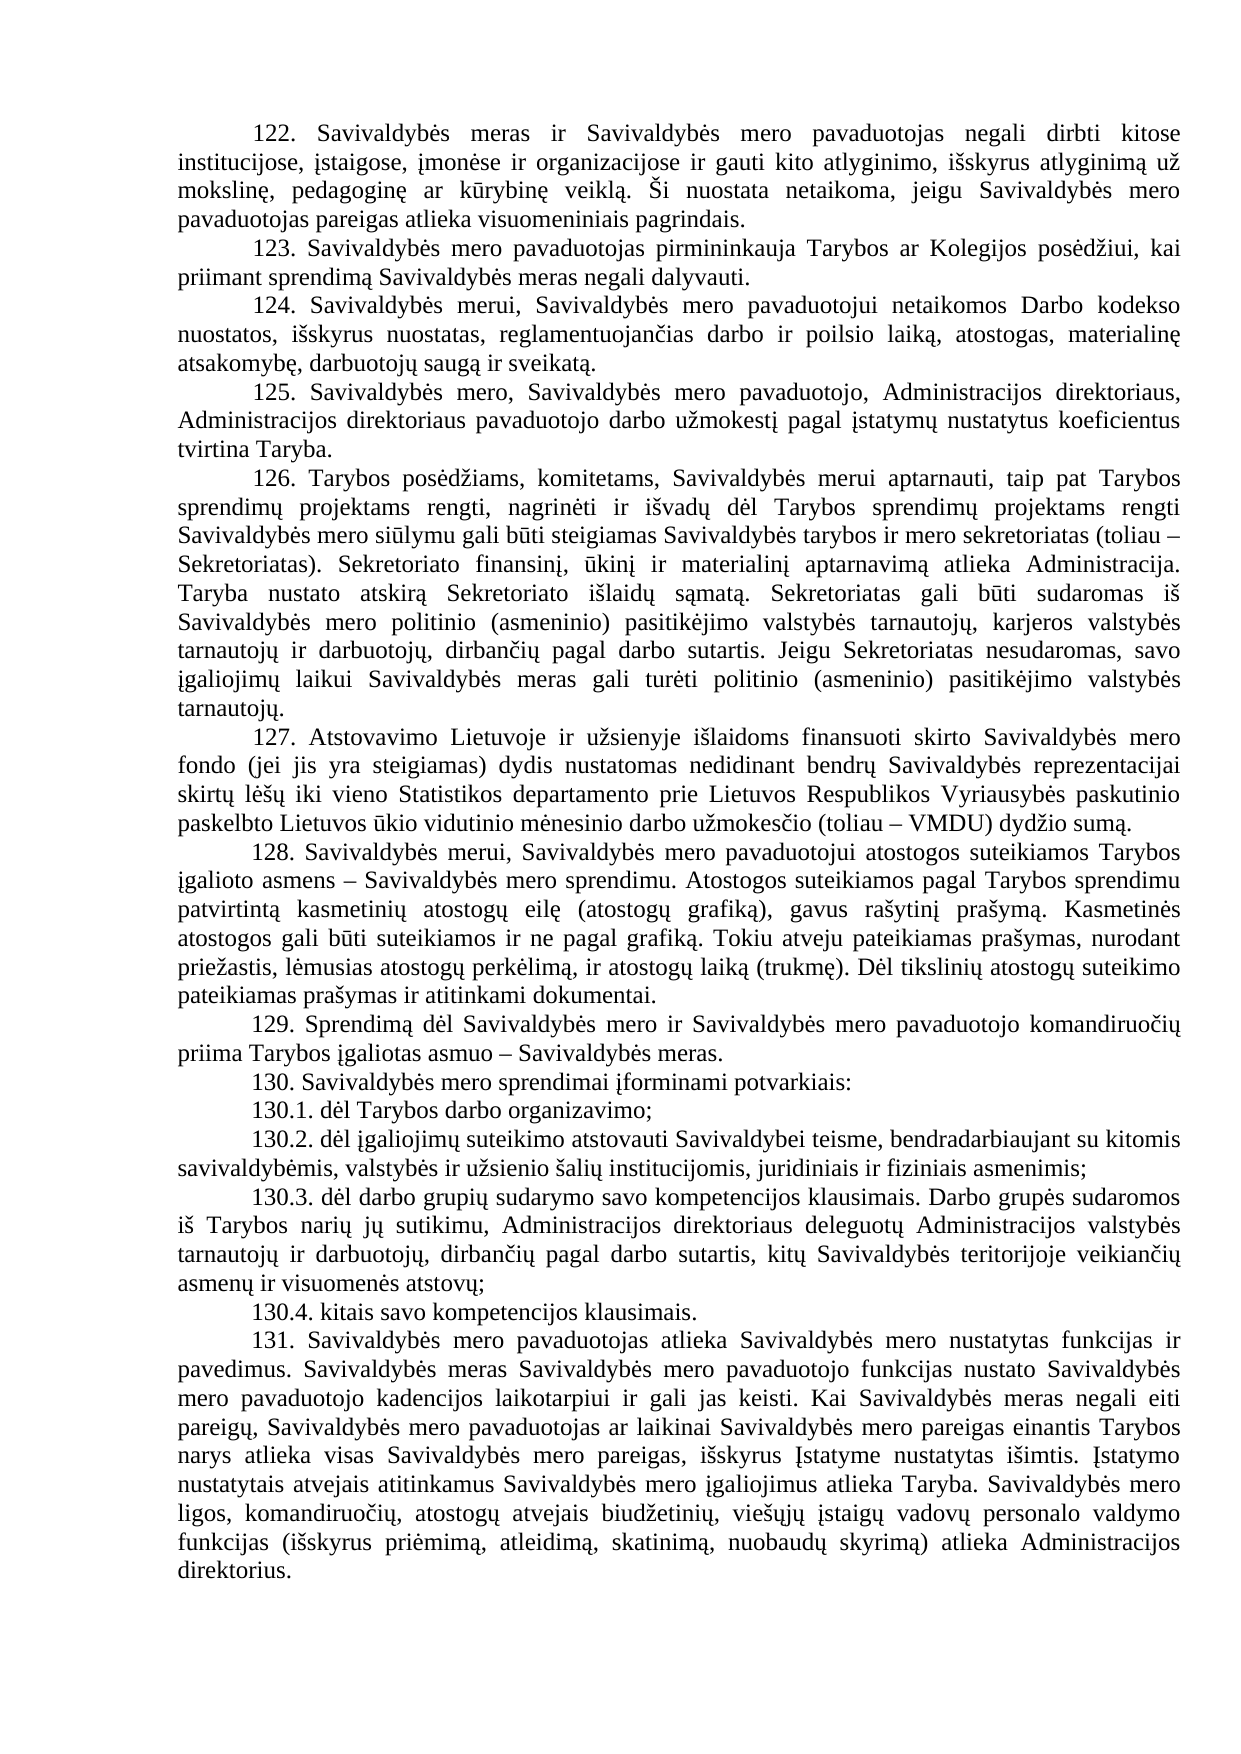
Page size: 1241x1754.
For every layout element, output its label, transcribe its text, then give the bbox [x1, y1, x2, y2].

text 131. Savivaldybės mero pavaduotojas atlieka Savivaldybės mero nustatytas funkcijas ir pavedimus. Savivaldybės meras Savivaldybės mero pavaduotojo funkcijas nustato Savivaldybės mero pavaduotojo kadencijos laikotarpiui ir gali jas keisti. Kai Savivaldybės meras negali eiti pareigų, Savivaldybės mero pavaduotojas ar laikinai Savivaldybės mero pareigas einantis Tarybos narys atlieka visas Savivaldybės mero pareigas, išskyrus Įstatyme nustatytas išimtis. Įstatymo nustatytais atvejais atitinkamus Savivaldybės mero įgaliojimus atlieka Taryba. Savivaldybės mero ligos, komandiruočių, atostogų atvejais biudžetinių, viešųjų įstaigų vadovų personalo valdymo funkcijas (išskyrus priėmimą, atleidimą, skatinimą, nuobaudų skyrimą) atlieka Administracijos direktorius. [177, 1326, 1181, 1584]
text 126. Tarybos posėdžiams, komitetams, Savivaldybės merui aptarnauti, taip pat Tarybos sprendimų projektams rengti, nagrinėti ir išvadų dėl Tarybos sprendimų projektams rengti Savivaldybės mero siūlymu gali būti steigiamas Savivaldybės tarybos ir mero sekretoriatas (toliau – Sekretoriatas). Sekretoriato finansinį, ūkinį ir materialinį aptarnavimą atlieka Administracija. Taryba nustato atskirą Sekretoriato išlaidų sąmatą. Sekretoriatas gali būti sudaromas iš Savivaldybės mero politinio (asmeninio) pasitikėjimo valstybės tarnautojų, karjeros valstybės tarnautojų ir darbuotojų, dirbančių pagal darbo sutartis. Jeigu Sekretoriatas nesudaromas, savo įgaliojimų laikui Savivaldybės meras gali turėti politinio (asmeninio) pasitikėjimo valstybės tarnautojų. [177, 463, 1181, 722]
text 129. Sprendimą dėl Savivaldybės mero ir Savivaldybės mero pavaduotojo komandiruočių priima Tarybos įgaliotas asmuo – Savivaldybės meras. [177, 1009, 1181, 1067]
text 130. Savivaldybės mero sprendimai įforminami potvarkiais: [177, 1067, 1181, 1096]
text 128. Savivaldybės merui, Savivaldybės mero pavaduotojui atostogos suteikiamos Tarybos įgalioto asmens – Savivaldybės mero sprendimu. Atostogos suteikiamos pagal Tarybos sprendimu patvirtintą kasmetinių atostogų eilę (atostogų grafiką), gavus rašytinį prašymą. Kasmetinės atostogos gali būti suteikiamos ir ne pagal grafiką. Tokiu atveju pateikiamas prašymas, nurodant priežastis, lėmusias atostogų perkėlimą, ir atostogų laiką (trukmę). Dėl tikslinių atostogų suteikimo pateikiamas prašymas ir atitinkami dokumentai. [177, 837, 1181, 1009]
text 122. Savivaldybės meras ir Savivaldybės mero pavaduotojas negali dirbti kitose institucijose, įstaigose, įmonėse ir organizacijose ir gauti kito atlyginimo, išskyrus atlyginimą už mokslinę, pedagoginę ar kūrybinę veiklą. Ši nuostata netaikoma, jeigu Savivaldybės mero pavaduotojas pareigas atlieka visuomeniniais pagrindais. [177, 118, 1181, 233]
text 130.3. dėl darbo grupių sudarymo savo kompetencijos klausimais. Darbo grupės sudaromos iš Tarybos narių jų sutikimu, Administracijos direktoriaus deleguotų Administracijos valstybės tarnautojų ir darbuotojų, dirbančių pagal darbo sutartis, kitų Savivaldybės teritorijoje veikiančių asmenų ir visuomenės atstovų; [177, 1182, 1181, 1297]
text 127. Atstovavimo Lietuvoje ir užsienyje išlaidoms finansuoti skirto Savivaldybės mero fondo (jei jis yra steigiamas) dydis nustatomas nedidinant bendrų Savivaldybės reprezentacijai skirtų lėšų iki vieno Statistikos departamento prie Lietuvos Respublikos Vyriausybės paskutinio paskelbto Lietuvos ūkio vidutinio mėnesinio darbo užmokesčio (toliau – VMDU) dydžio sumą. [177, 722, 1181, 837]
text 124. Savivaldybės merui, Savivaldybės mero pavaduotojui netaikomos Darbo kodekso nuostatos, išskyrus nuostatas, reglamentuojančias darbo ir poilsio laiką, atostogas, materialinę atsakomybę, darbuotojų saugą ir sveikatą. [177, 291, 1181, 377]
text 125. Savivaldybės mero, Savivaldybės mero pavaduotojo, Administracijos direktoriaus, Administracijos direktoriaus pavaduotojo darbo užmokestį pagal įstatymų nustatytus koeficientus tvirtina Taryba. [177, 377, 1181, 463]
text 130.1. dėl Tarybos darbo organizavimo; [177, 1096, 1181, 1124]
text 130.2. dėl įgaliojimų suteikimo atstovauti Savivaldybei teisme, bendradarbiaujant su kitomis savivaldybėmis, valstybės ir užsienio šalių institucijomis, juridiniais ir fiziniais asmenimis; [177, 1124, 1181, 1182]
text 123. Savivaldybės mero pavaduotojas pirmininkauja Tarybos ar Kolegijos posėdžiui, kai priimant sprendimą Savivaldybės meras negali dalyvauti. [177, 233, 1181, 291]
text 130.4. kitais savo kompetencijos klausimais. [177, 1297, 1181, 1326]
